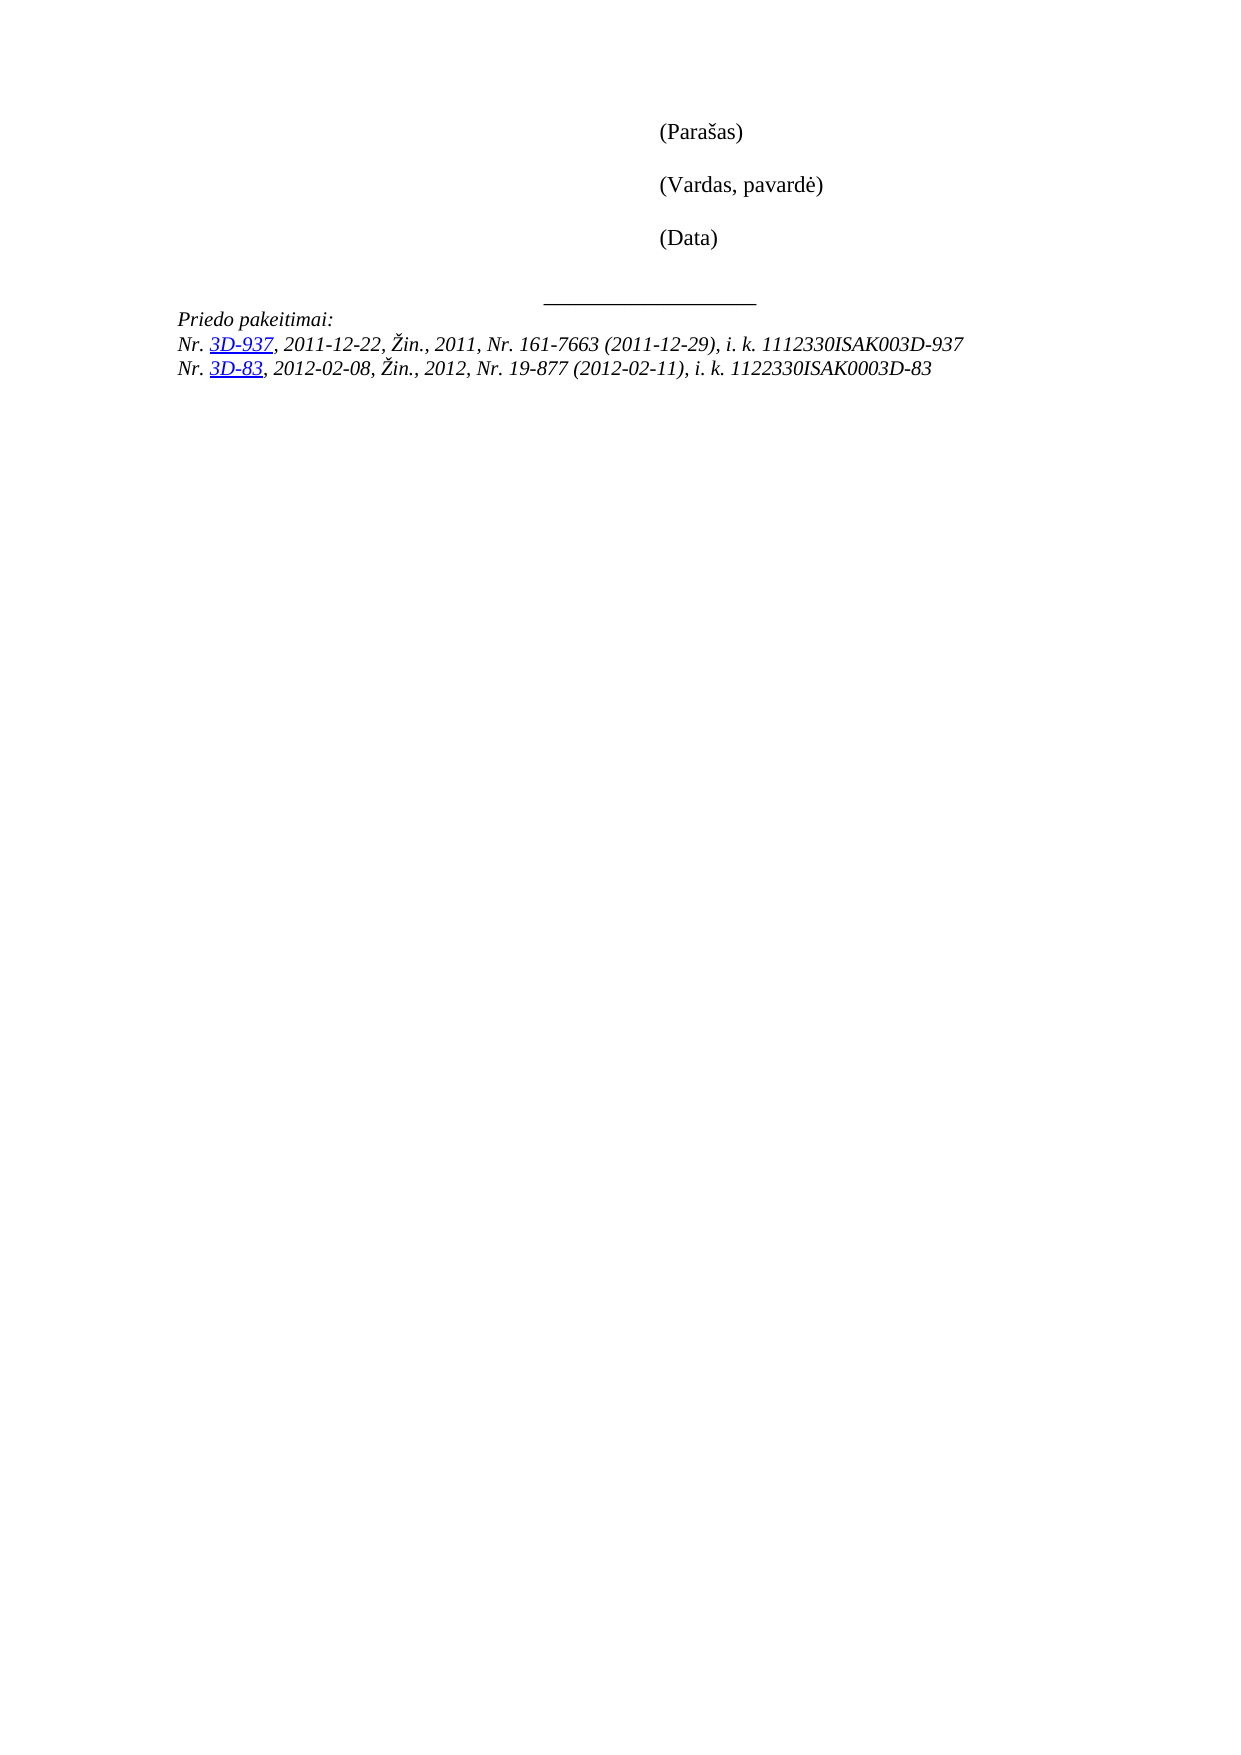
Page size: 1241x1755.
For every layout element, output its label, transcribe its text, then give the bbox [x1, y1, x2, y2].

table_header (Parašas) (Vardas, pavardė) (Data) [648, 118, 1122, 250]
text Nr. 3D-83, 2012-02-08, Žin., 2012, Nr. 19-877 (2012-02-11), i. k. 1122330ISAK0003D-83 [177, 356, 1122, 379]
text Priedo pakeitimai: [177, 307, 1122, 331]
table_header [177, 118, 648, 250]
text _________________ [177, 279, 1122, 307]
text Nr. 3D-937, 2011-12-22, Žin., 2011, Nr. 161-7663 (2011-12-29), i. k. 1112330ISAK003D-937 [177, 331, 1122, 356]
